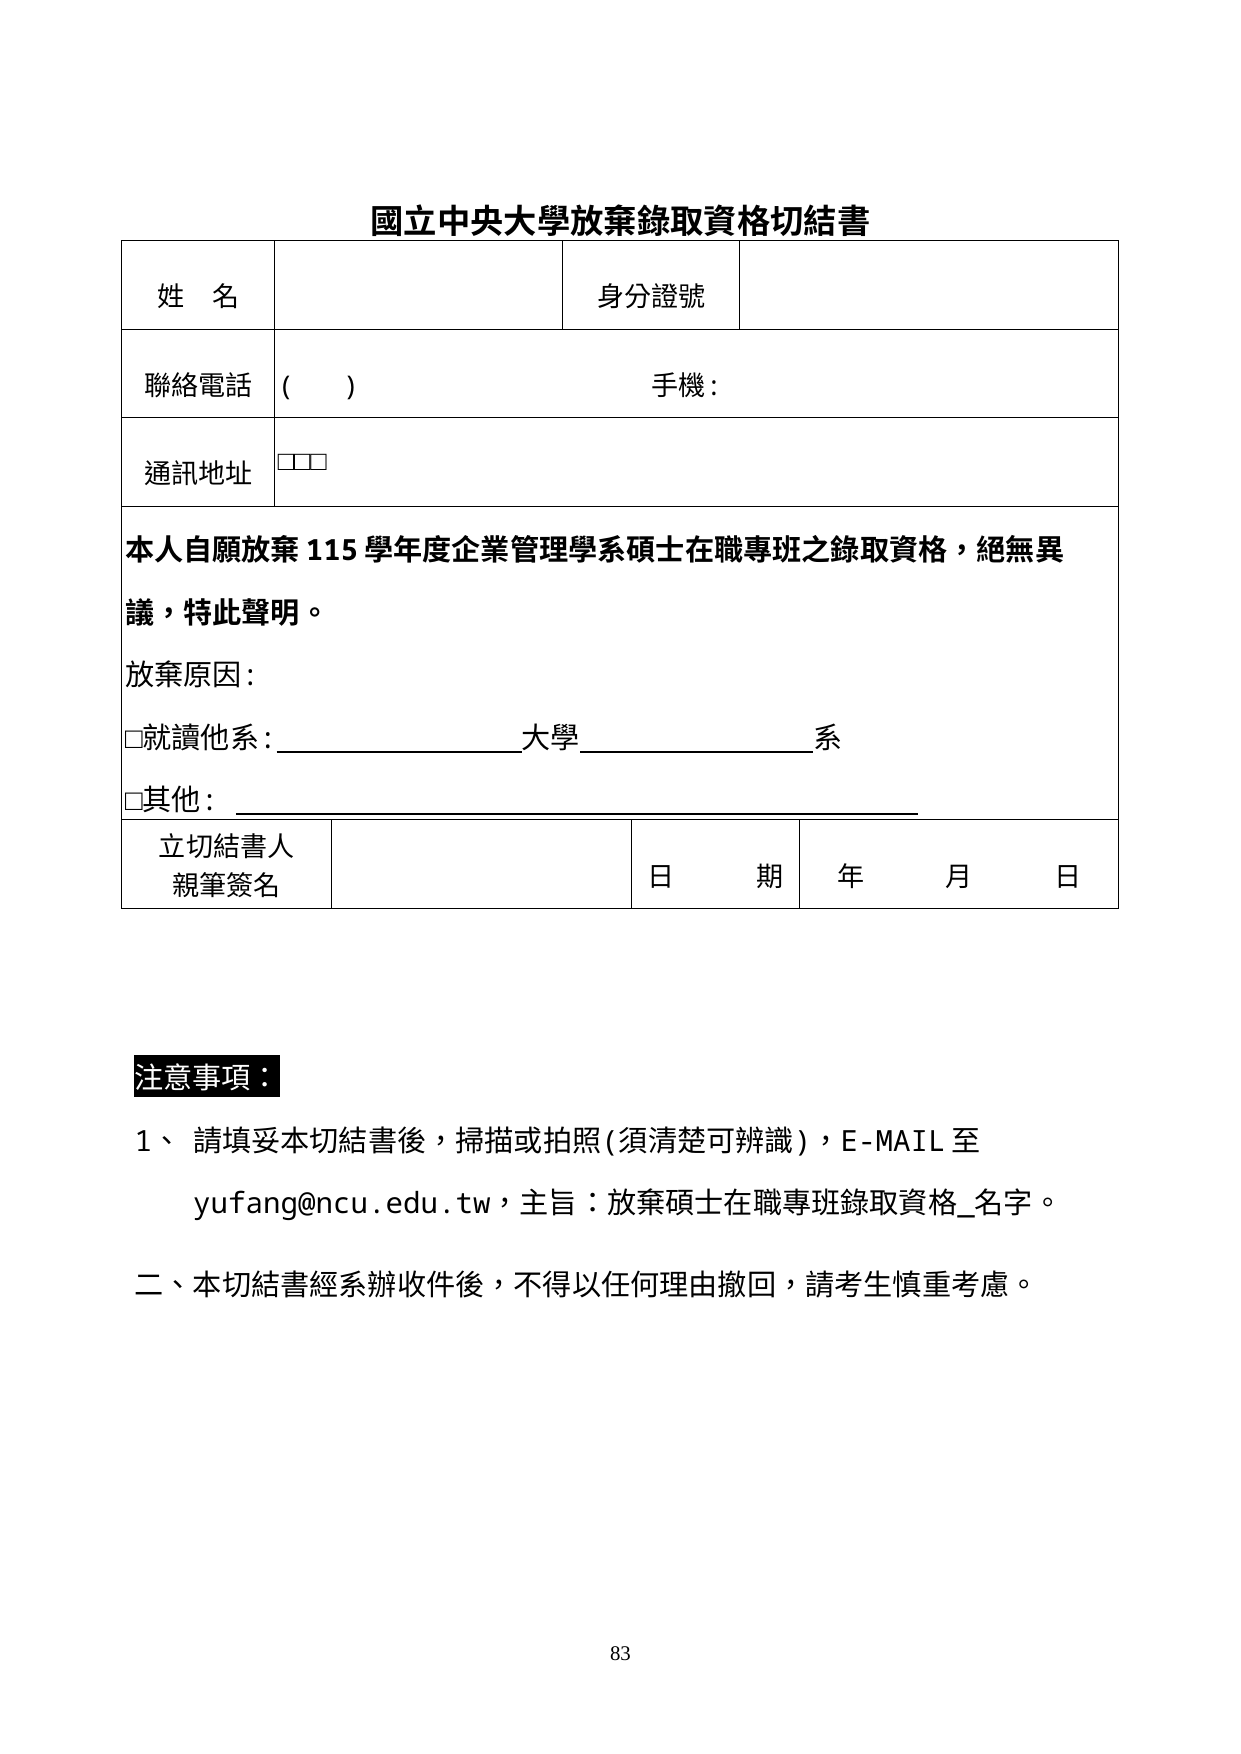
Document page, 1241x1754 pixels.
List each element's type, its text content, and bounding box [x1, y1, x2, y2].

text 二、本切結書經系辦收件後，不得以任何理由撤回，請考生慎重考慮。 [134, 1241, 1165, 1303]
table_header 姓 名 [122, 241, 274, 328]
table_cell 日 期 [632, 820, 799, 908]
table_cell [332, 820, 631, 908]
table_header 身分證號 [563, 241, 739, 328]
text 國立中央大學放棄錄取資格切結書 [75, 177, 1165, 240]
table_cell 聯絡電話 [122, 330, 274, 417]
text 注意事項： [75, 1034, 1165, 1097]
table_cell ( ) 手機: [275, 330, 1118, 417]
table_cell 本人自願放棄115學年度企業管理學系碩士在職專班之錄取資格，絕無異議，特此聲明。 [122, 507, 1118, 632]
table_header [275, 241, 562, 328]
table_cell 立切結書人 親筆簽名 [122, 820, 331, 908]
table_cell 年 月 日 [800, 820, 1118, 908]
table_cell 放棄原因: □就讀他系: 大學 系 □其他: [122, 632, 1118, 819]
table_header [740, 241, 1118, 328]
table_cell 通訊地址 [122, 418, 274, 506]
table_cell □□□ [275, 418, 1118, 506]
list 請填妥本切結書後，掃描或拍照(須清楚可辨識)，E-MAIL至yufang@ncu.edu.tw，主旨：放棄碩士在職專班錄取資格_名字。 [134, 1097, 1165, 1222]
